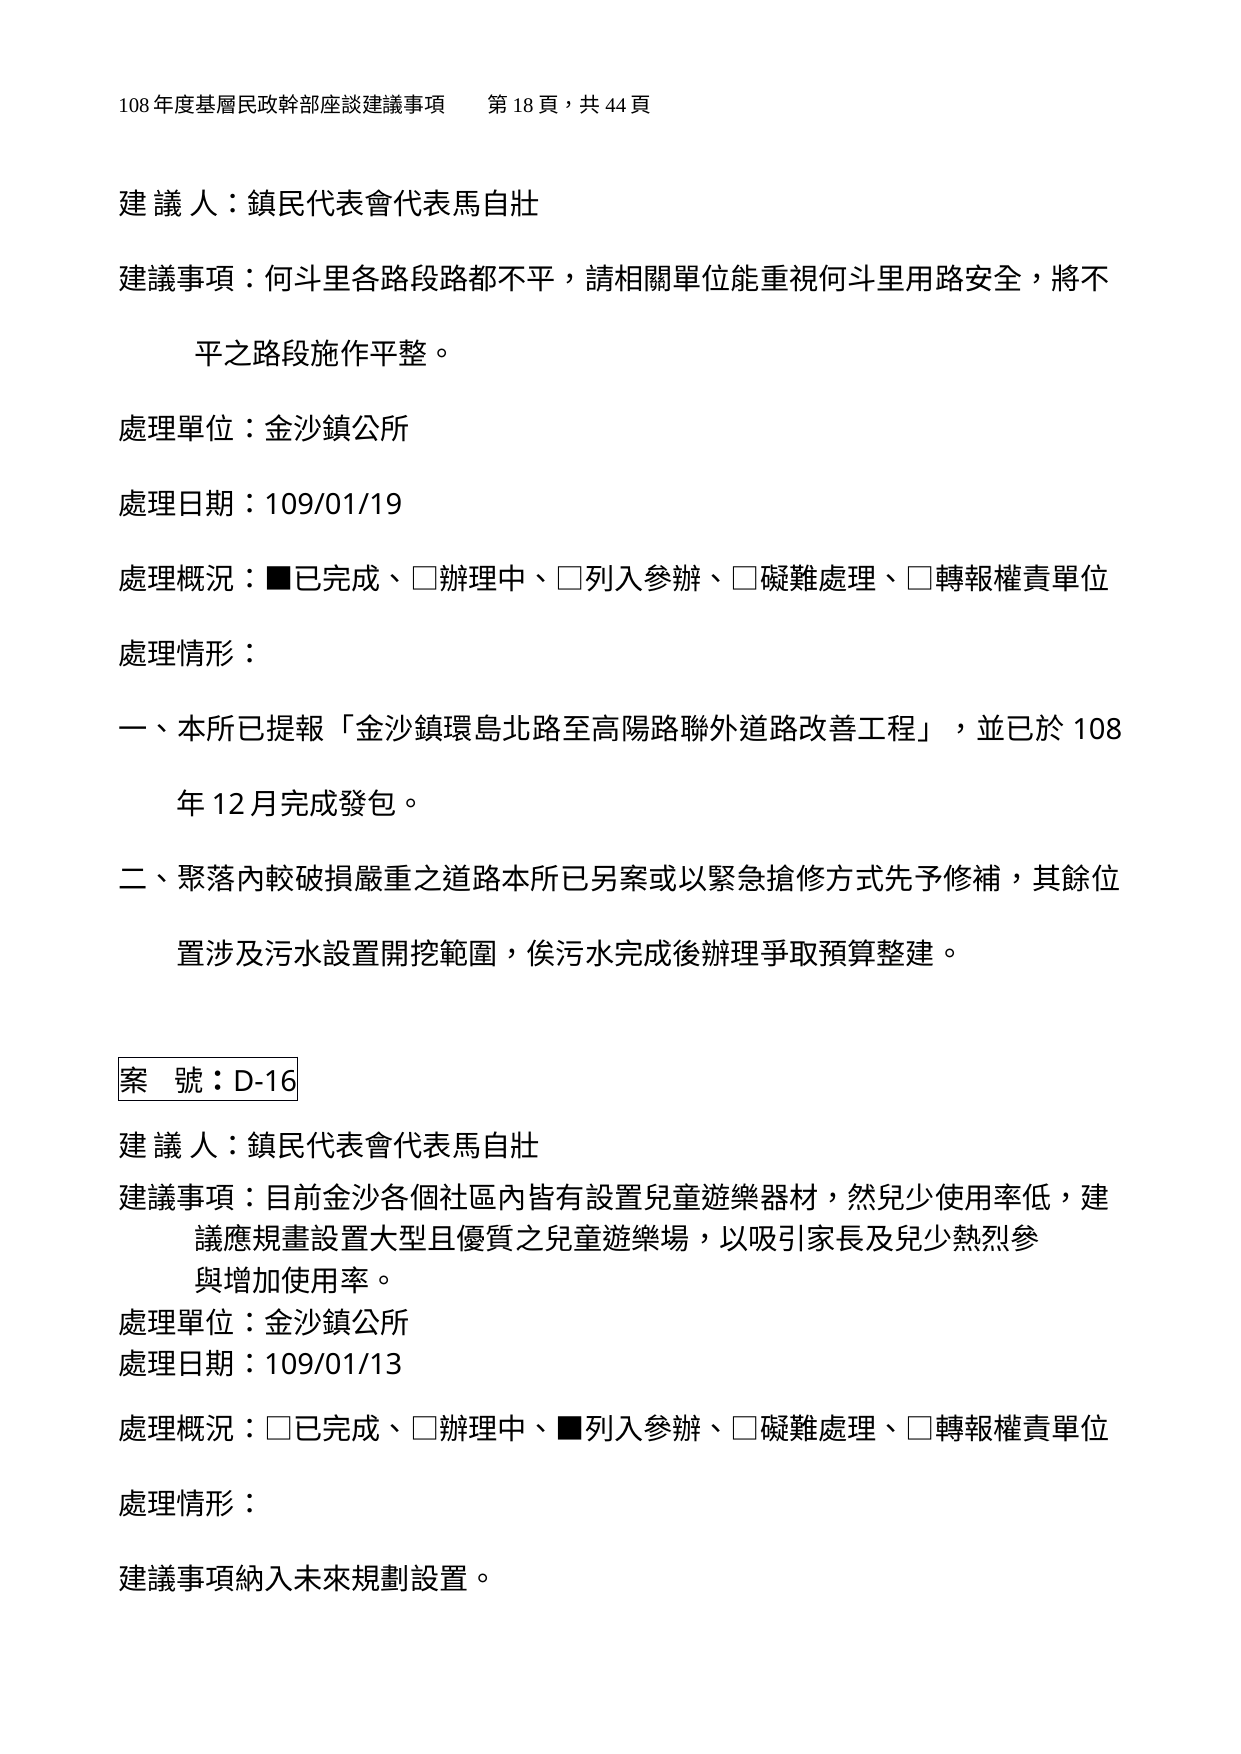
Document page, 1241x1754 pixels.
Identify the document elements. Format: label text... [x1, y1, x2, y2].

text 議應規畫設置大型且優質之兒童遊樂場，以吸引家長及兒少熱烈參 [118, 1216, 1122, 1258]
text 處理單位：金沙鎮公所 [118, 383, 1122, 458]
text 處理概況：■已完成、□辦理中、□列入參辦、□礙難處理、□轉報權責單位 [118, 533, 1122, 608]
text 處理日期：109/01/19 [118, 458, 1122, 533]
text 建 議 人：鎮民代表會代表馬自壯 [118, 1100, 1122, 1175]
text 平之路段施作平整。 [118, 308, 1122, 383]
text 處理單位：金沙鎮公所 [118, 1300, 1122, 1341]
text 二、聚落內較破損嚴重之道路本所已另案或以緊急搶修方式先予修補，其餘位置涉及污水設置開挖範圍，俟污水完成後辦理爭取預算整建。 [118, 833, 1122, 983]
text 與增加使用率。 [118, 1258, 1122, 1300]
text 處理概況：□已完成、□辦理中、■列入參辦、□礙難處理、□轉報權責單位 [118, 1383, 1122, 1458]
text 建 議 人：鎮民代表會代表馬自壯 [118, 158, 1122, 233]
text 建議事項：目前金沙各個社區內皆有設置兒童遊樂器材，然兒少使用率低，建 [118, 1175, 1122, 1216]
text 處理日期：109/01/13 [118, 1341, 1122, 1383]
text 案 號：D-16 [119, 1058, 297, 1100]
text [298, 1058, 1122, 1100]
text 處理情形： [118, 1458, 1122, 1533]
text 一、本所已提報「金沙鎮環島北路至高陽路聯外道路改善工程」，並已於108年12月完成發包。 [118, 683, 1122, 833]
text 建議事項納入未來規劃設置。 [118, 1533, 1122, 1608]
text 建議事項：何斗里各路段路都不平，請相關單位能重視何斗里用路安全，將不 [118, 233, 1122, 308]
text 處理情形： [118, 608, 1122, 683]
